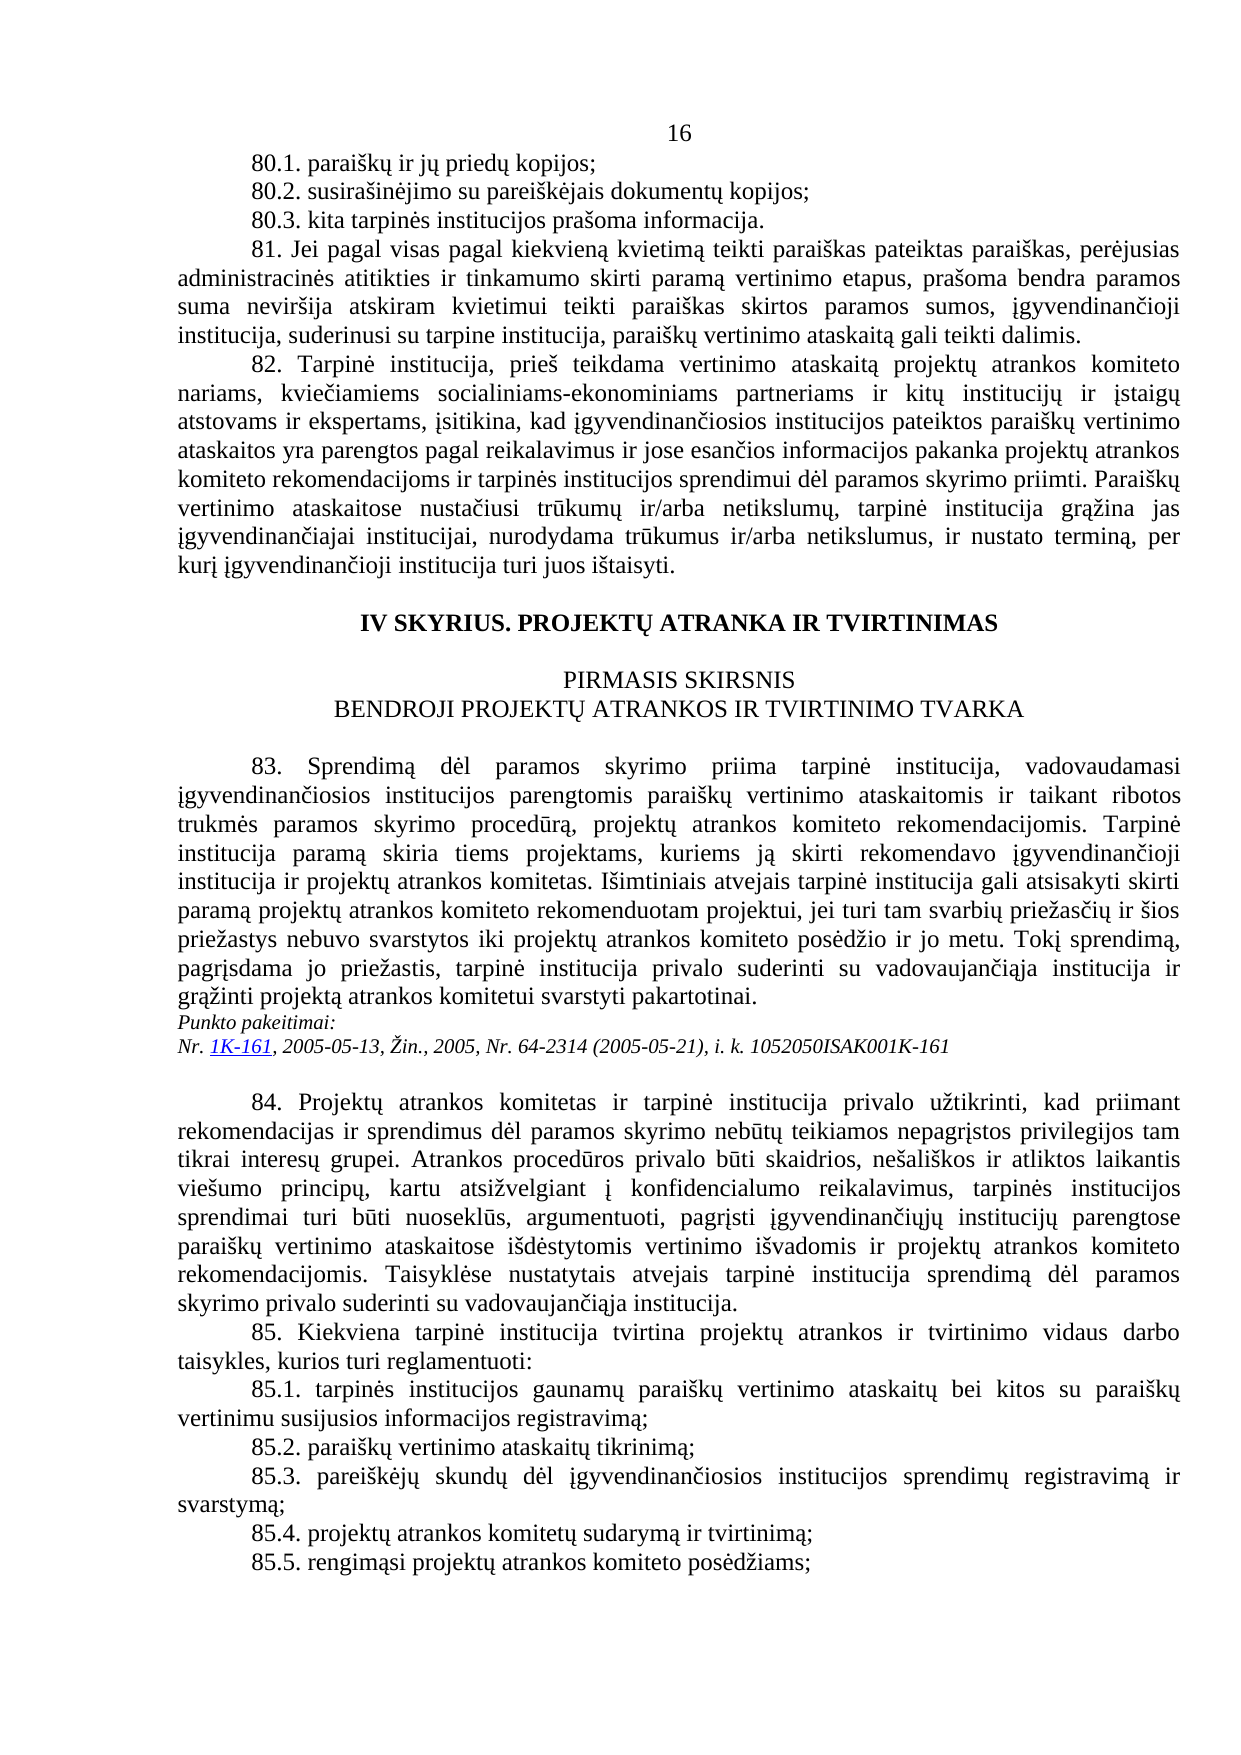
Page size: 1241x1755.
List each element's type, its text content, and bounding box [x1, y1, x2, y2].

text IV SKYRIUS. Projektų atranka ir tvirtinimas [177, 608, 1181, 636]
text 82. Tarpinė institucija, prieš teikdama vertinimo ataskaitą projektų atrankos komiteto nariams, kviečiamiems socialiniams-ekonominiams partneriams ir kitų institucijų ir įstaigų atstovams ir ekspertams, įsitikina, kad įgyvendinančiosios institucijos pateiktos paraiškų vertinimo ataskaitos yra parengtos pagal reikalavimus ir jose esančios informacijos pakanka projektų atrankos komiteto rekomendacijoms ir tarpinės institucijos sprendimui dėl paramos skyrimo priimti. Paraiškų vertinimo ataskaitose nustačiusi trūkumų ir/arba netikslumų, tarpinė institucija grąžina jas įgyvendinančiajai institucijai, nurodydama trūkumus ir/arba netikslumus, ir nustato terminą, per kurį įgyvendinančioji institucija turi juos ištaisyti. [177, 349, 1181, 579]
text Punkto pakeitimai: [177, 1010, 1181, 1034]
text BENDROJI PROJEKTŲ ATRANKOS IR TVIRTINIMO TVARKA [177, 694, 1181, 723]
text 85.3. pareiškėjų skundų dėl įgyvendinančiosios institucijos sprendimų registravimą ir svarstymą; [177, 1461, 1181, 1518]
text 80.2. susirašinėjimo su pareiškėjais dokumentų kopijos; [177, 176, 1181, 205]
text 84. Projektų atrankos komitetas ir tarpinė institucija privalo užtikrinti, kad priimant rekomendacijas ir sprendimus dėl paramos skyrimo nebūtų teikiamos nepagrįstos privilegijos tam tikrai interesų grupei. Atrankos procedūros privalo būti skaidrios, nešališkos ir atliktos laikantis viešumo principų, kartu atsižvelgiant į konfidencialumo reikalavimus, tarpinės institucijos sprendimai turi būti nuoseklūs, argumentuoti, pagrįsti įgyvendinančiųjų institucijų parengtose paraiškų vertinimo ataskaitose išdėstytomis vertinimo išvadomis ir projektų atrankos komiteto rekomendacijomis. Taisyklėse nustatytais atvejais tarpinė institucija sprendimą dėl paramos skyrimo privalo suderinti su vadovaujančiąja institucija. [177, 1087, 1181, 1317]
text 85.4. projektų atrankos komitetų sudarymą ir tvirtinimą; [177, 1518, 1181, 1547]
text Nr. 1K-161, 2005-05-13, Žin., 2005, Nr. 64-2314 (2005-05-21), i. k. 1052050ISAK001K-161 [177, 1034, 1181, 1058]
text 85.2. paraiškų vertinimo ataskaitų tikrinimą; [177, 1432, 1181, 1461]
text 80.3. kita tarpinės institucijos prašoma informacija. [177, 205, 1181, 234]
text 80.1. paraiškų ir jų priedų kopijos; [177, 148, 1181, 176]
text 85.5. rengimąsi projektų atrankos komiteto posėdžiams; [177, 1547, 1181, 1576]
text 85.1. tarpinės institucijos gaunamų paraiškų vertinimo ataskaitų bei kitos su paraiškų vertinimu susijusios informacijos registravimą; [177, 1374, 1181, 1432]
text 83. Sprendimą dėl paramos skyrimo priima tarpinė institucija, vadovaudamasi įgyvendinančiosios institucijos parengtomis paraiškų vertinimo ataskaitomis ir taikant ribotos trukmės paramos skyrimo procedūrą, projektų atrankos komiteto rekomendacijomis. Tarpinė institucija paramą skiria tiems projektams, kuriems ją skirti rekomendavo įgyvendinančioji institucija ir projektų atrankos komitetas. Išimtiniais atvejais tarpinė institucija gali atsisakyti skirti paramą projektų atrankos komiteto rekomenduotam projektui, jei turi tam svarbių priežasčių ir šios priežastys nebuvo svarstytos iki projektų atrankos komiteto posėdžio ir jo metu. Tokį sprendimą, pagrįsdama jo priežastis, tarpinė institucija privalo suderinti su vadovaujančiąja institucija ir grąžinti projektą atrankos komitetui svarstyti pakartotinai. [177, 751, 1181, 1010]
text PIRMASIS SKIRSNIS [177, 665, 1181, 694]
text 81. Jei pagal visas pagal kiekvieną kvietimą teikti paraiškas pateiktas paraiškas, perėjusias administracinės atitikties ir tinkamumo skirti paramą vertinimo etapus, prašoma bendra paramos suma neviršija atskiram kvietimui teikti paraiškas skirtos paramos sumos, įgyvendinančioji institucija, suderinusi su tarpine institucija, paraiškų vertinimo ataskaitą gali teikti dalimis. [177, 234, 1181, 349]
text 85. Kiekviena tarpinė institucija tvirtina projektų atrankos ir tvirtinimo vidaus darbo taisykles, kurios turi reglamentuoti: [177, 1317, 1181, 1374]
